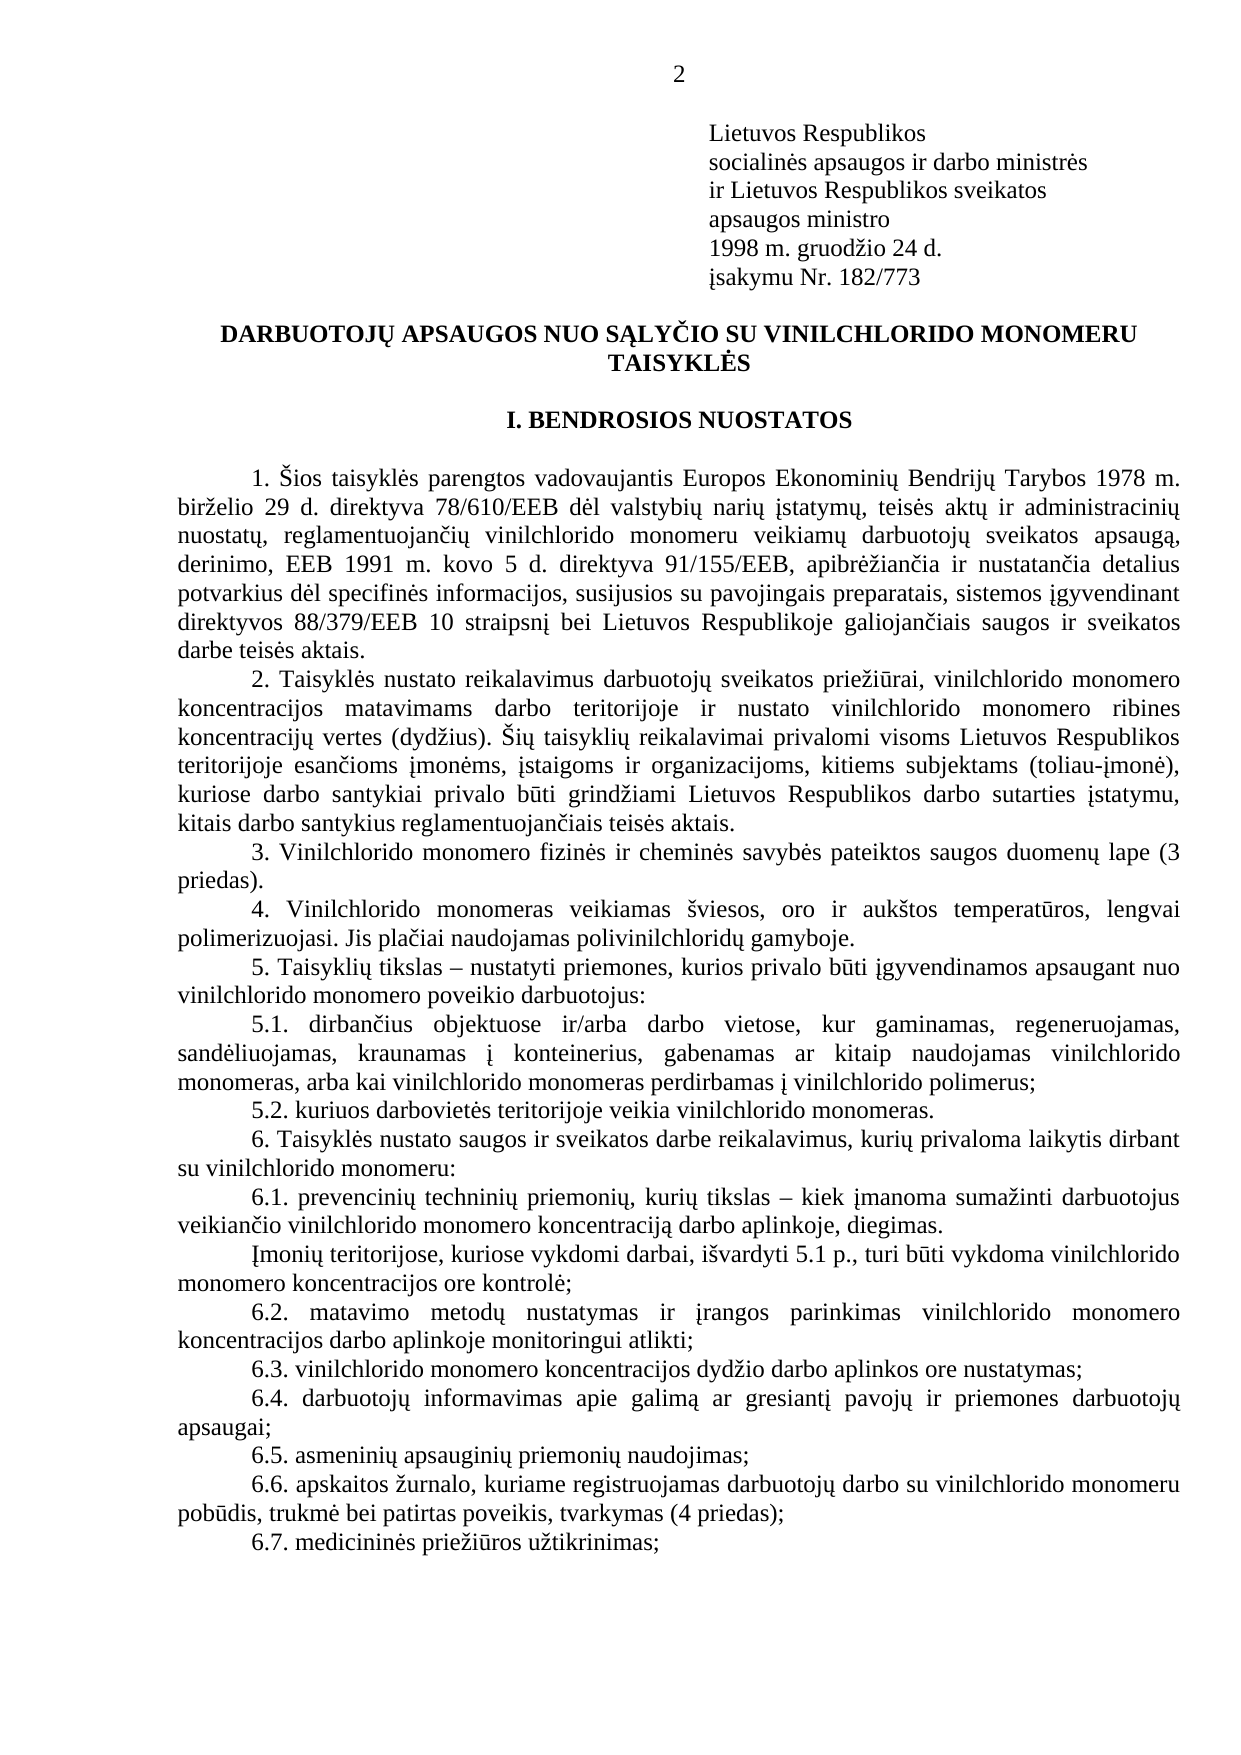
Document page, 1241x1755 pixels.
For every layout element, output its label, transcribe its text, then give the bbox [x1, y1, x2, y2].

text 4. Vinilchlorido monomeras veikiamas šviesos, oro ir aukštos temperatūros, lengvai polimerizuojasi. Jis plačiai naudojamas polivinilchloridų gamyboje. [177, 894, 1181, 952]
text 6.5. asmeninių apsauginių priemonių naudojimas; [177, 1441, 1181, 1469]
text 5.1. dirbančius objektuose ir/arba darbo vietose, kur gaminamas, regeneruojamas, sandėliuojamas, kraunamas į konteinerius, gabenamas ar kitaip naudojamas vinilchlorido monomeras, arba kai vinilchlorido monomeras perdirbamas į vinilchlorido polimerus; [177, 1009, 1181, 1096]
text įsakymu Nr. 182/773 [177, 262, 1181, 291]
text 1998 m. gruodžio 24 d. [177, 233, 1181, 262]
text 3. Vinilchlorido monomero fizinės ir cheminės savybės pateiktos saugos duomenų lape (3 priedas). [177, 837, 1181, 894]
text Darbuotojų apsaugos nuo sąlyčio su vinilchlorido monomeru taisyklės [177, 319, 1181, 377]
text apsaugos ministro [177, 204, 1181, 233]
text I. Bendrosios nuostatos [177, 406, 1181, 434]
text ir Lietuvos Respublikos sveikatos [177, 176, 1181, 204]
text 6.6. apskaitos žurnalo, kuriame registruojamas darbuotojų darbo su vinilchlorido monomeru pobūdis, trukmė bei patirtas poveikis, tvarkymas (4 priedas); [177, 1469, 1181, 1527]
text Lietuvos Respublikos [177, 118, 1181, 147]
text 6.7. medicininės priežiūros užtikrinimas; [177, 1527, 1181, 1556]
text 1. Šios taisyklės parengtos vadovaujantis Europos Ekonominių Bendrijų Tarybos 1978 m. birželio 29 d. direktyva 78/610/EEB dėl valstybių narių įstatymų, teisės aktų ir administracinių nuostatų, reglamentuojančių vinilchlorido monomeru veikiamų darbuotojų sveikatos apsaugą, derinimo, EEB 1991 m. kovo 5 d. direktyva 91/155/EEB, apibrėžiančia ir nustatančia detalius potvarkius dėl specifinės informacijos, susijusios su pavojingais preparatais, sistemos įgyvendinant direktyvos 88/379/EEB 10 straipsnį bei Lietuvos Respublikoje galiojančiais saugos ir sveikatos darbe teisės aktais. [177, 463, 1181, 664]
text 6.3. vinilchlorido monomero koncentracijos dydžio darbo aplinkos ore nustatymas; [177, 1354, 1181, 1383]
text 5. Taisyklių tikslas – nustatyti priemones, kurios privalo būti įgyvendinamos apsaugant nuo vinilchlorido monomero poveikio darbuotojus: [177, 952, 1181, 1009]
text socialinės apsaugos ir darbo ministrės [177, 147, 1181, 176]
text 2. Taisyklės nustato reikalavimus darbuotojų sveikatos priežiūrai, vinilchlorido monomero koncentracijos matavimams darbo teritorijoje ir nustato vinilchlorido monomero ribines koncentracijų vertes (dydžius). Šių taisyklių reikalavimai privalomi visoms Lietuvos Respublikos teritorijoje esančioms įmonėms, įstaigoms ir organizacijoms, kitiems subjektams (toliau-įmonė), kuriose darbo santykiai privalo būti grindžiami Lietuvos Respublikos darbo sutarties įstatymu, kitais darbo santykius reglamentuojančiais teisės aktais. [177, 664, 1181, 837]
text 5.2. kuriuos darbovietės teritorijoje veikia vinilchlorido monomeras. [177, 1096, 1181, 1124]
text 6. Taisyklės nustato saugos ir sveikatos darbe reikalavimus, kurių privaloma laikytis dirbant su vinilchlorido monomeru: [177, 1124, 1181, 1182]
text 6.2. matavimo metodų nustatymas ir įrangos parinkimas vinilchlorido monomero koncentracijos darbo aplinkoje monitoringui atlikti; [177, 1297, 1181, 1354]
text 6.1. prevencinių techninių priemonių, kurių tikslas – kiek įmanoma sumažinti darbuotojus veikiančio vinilchlorido monomero koncentraciją darbo aplinkoje, diegimas. [177, 1182, 1181, 1239]
text Įmonių teritorijose, kuriose vykdomi darbai, išvardyti 5.1 p., turi būti vykdoma vinilchlorido monomero koncentracijos ore kontrolė; [177, 1239, 1181, 1297]
text 6.4. darbuotojų informavimas apie galimą ar gresiantį pavojų ir priemones darbuotojų apsaugai; [177, 1383, 1181, 1441]
